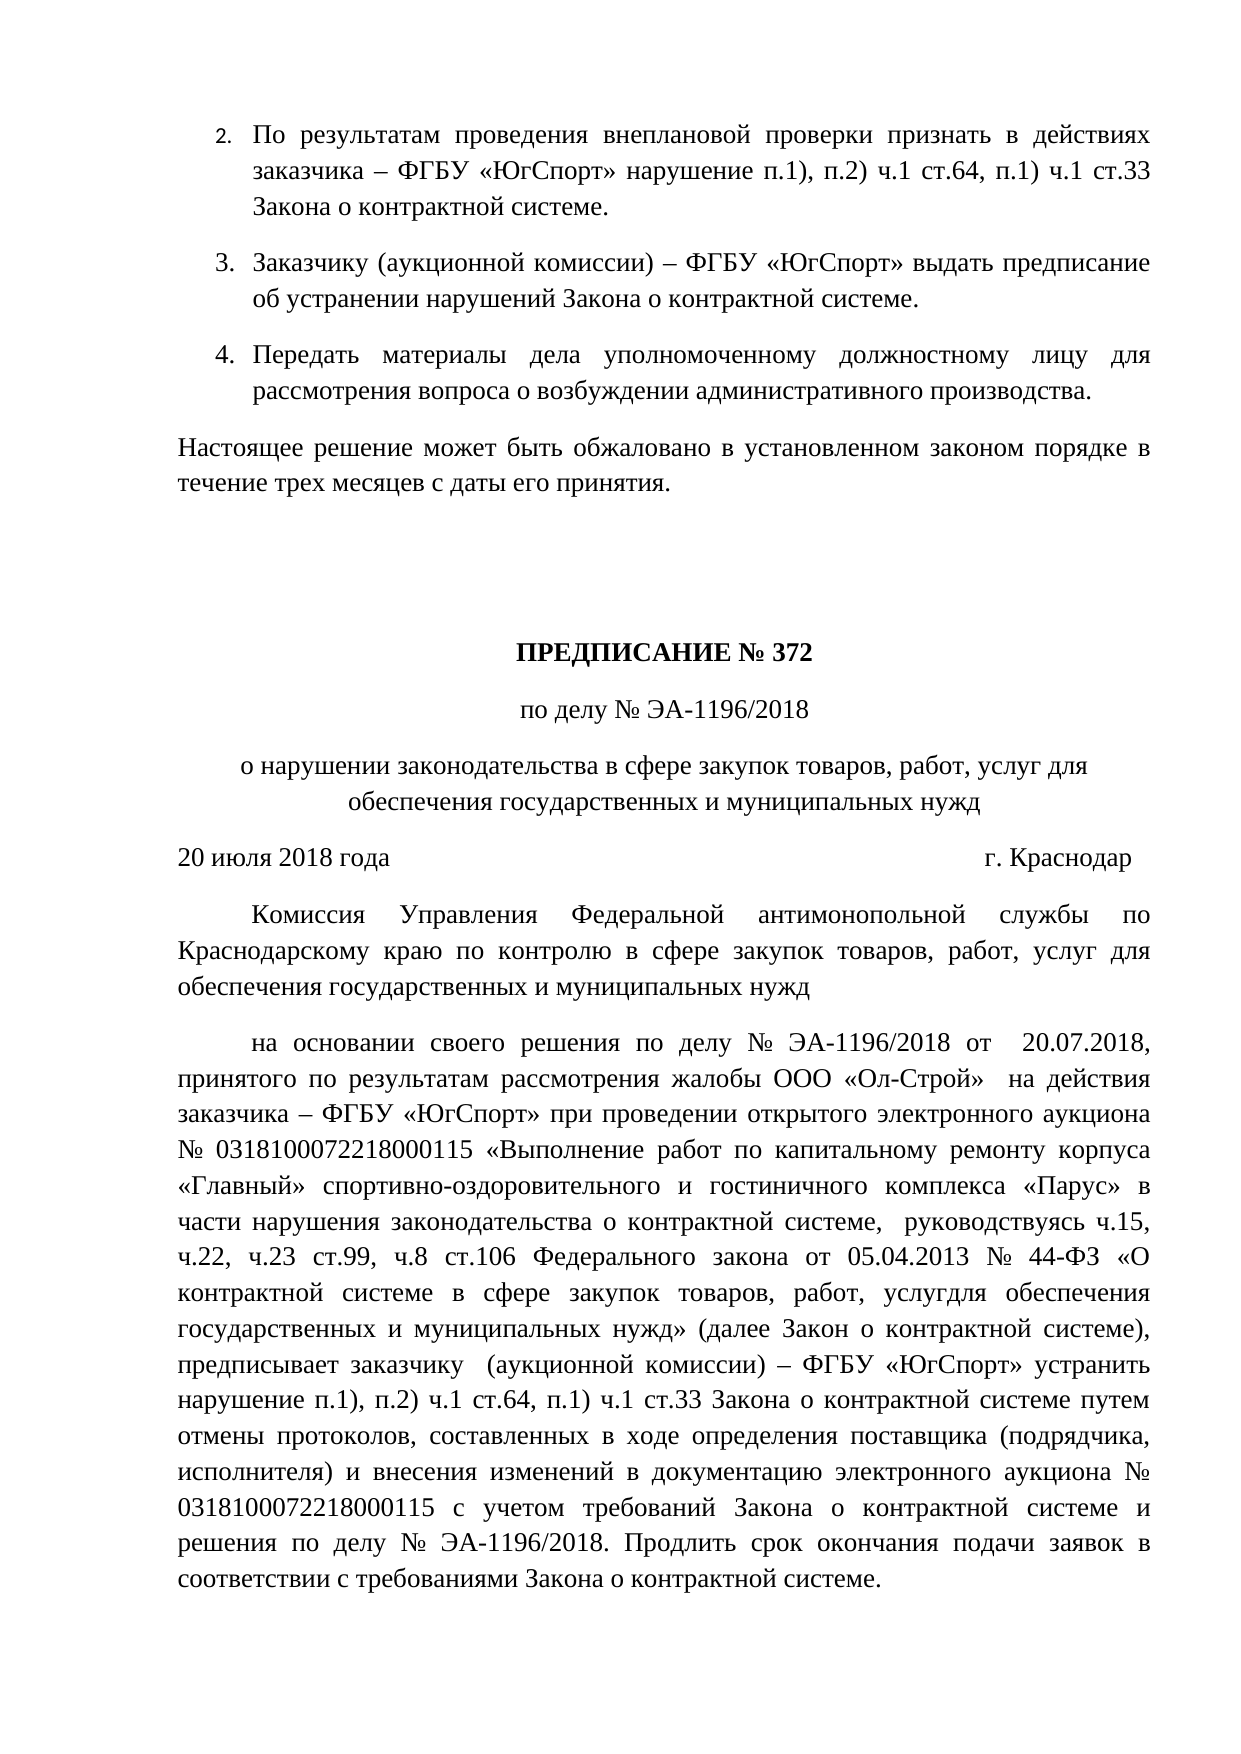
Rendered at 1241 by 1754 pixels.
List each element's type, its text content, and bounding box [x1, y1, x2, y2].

text 20 июля 2018 года г. Краснодар [177, 842, 1152, 873]
list Передать материалы дела уполномоченному должностному лицу для рассмотрения вопроса о возбуждении административного производства. [215, 338, 1152, 405]
list Заказчику (аукционной комиссии) – ФГБУ «ЮгСпорт» выдать предписание об устранении нарушений Закона о контрактной системе. [215, 246, 1152, 313]
text о нарушении законодательства в сфере закупок товаров, работ, услуг для обеспечения государственных и муниципальных нужд [177, 749, 1152, 816]
text Настоящее решение может быть обжаловано в установленном законом порядке в течение трех месяцев с даты его принятия. [177, 431, 1152, 498]
text ПРЕДПИСАНИЕ № 372 [177, 636, 1152, 667]
text по делу № ЭА-1196/2018 [177, 693, 1152, 724]
text Комиссия Управления Федеральной антимонопольной службы по Краснодарскому краю по контролю в сфере закупок товаров, работ, услуг для обеспечения государственных и муниципальных нужд [177, 898, 1152, 1001]
text на основании своего решения по делу № ЭА-1196/2018 от 20.07.2018, принятого по результатам рассмотрения жалобы ООО «Ол-Строй» на действия заказчика – ФГБУ «ЮгСпорт» при проведении открытого электронного аукциона № 0318100072218000115 «Выполнение работ по капитальному ремонту корпуса «Главный» спортивно-оздоровительного и гостиничного комплекса «Парус» в части нарушения законодательства о контрактной системе, руководствуясь ч.15, ч.22, ч.23 ст.99, ч.8 ст.106 Федерального закона от 05.04.2013 № 44-ФЗ «О контрактной системе в сфере закупок товаров, работ, услугдля обеспечения государственных и муниципальных нужд» (далее Закон о контрактной системе), предписывает заказчику (аукционной комиссии) – ФГБУ «ЮгСпорт» устранить нарушение п.1), п.2) ч.1 ст.64, п.1) ч.1 ст.33 Закона о контрактной системе путем отмены протоколов, составленных в ходе определения поставщика (подрядчика, исполнителя) и внесения изменений в документацию электронного аукциона № 0318100072218000115 с учетом требований Закона о контрактной системе и решения по делу № ЭА-1196/2018. Продлить срок окончания подачи заявок в соответствии с требованиями Закона о контрактной системе. [177, 1026, 1152, 1593]
list По результатам проведения внеплановой проверки признать в действиях заказчика – ФГБУ «ЮгСпорт» нарушение п.1), п.2) ч.1 ст.64, п.1) ч.1 ст.33 Закона о контрактной системе. [215, 118, 1152, 221]
